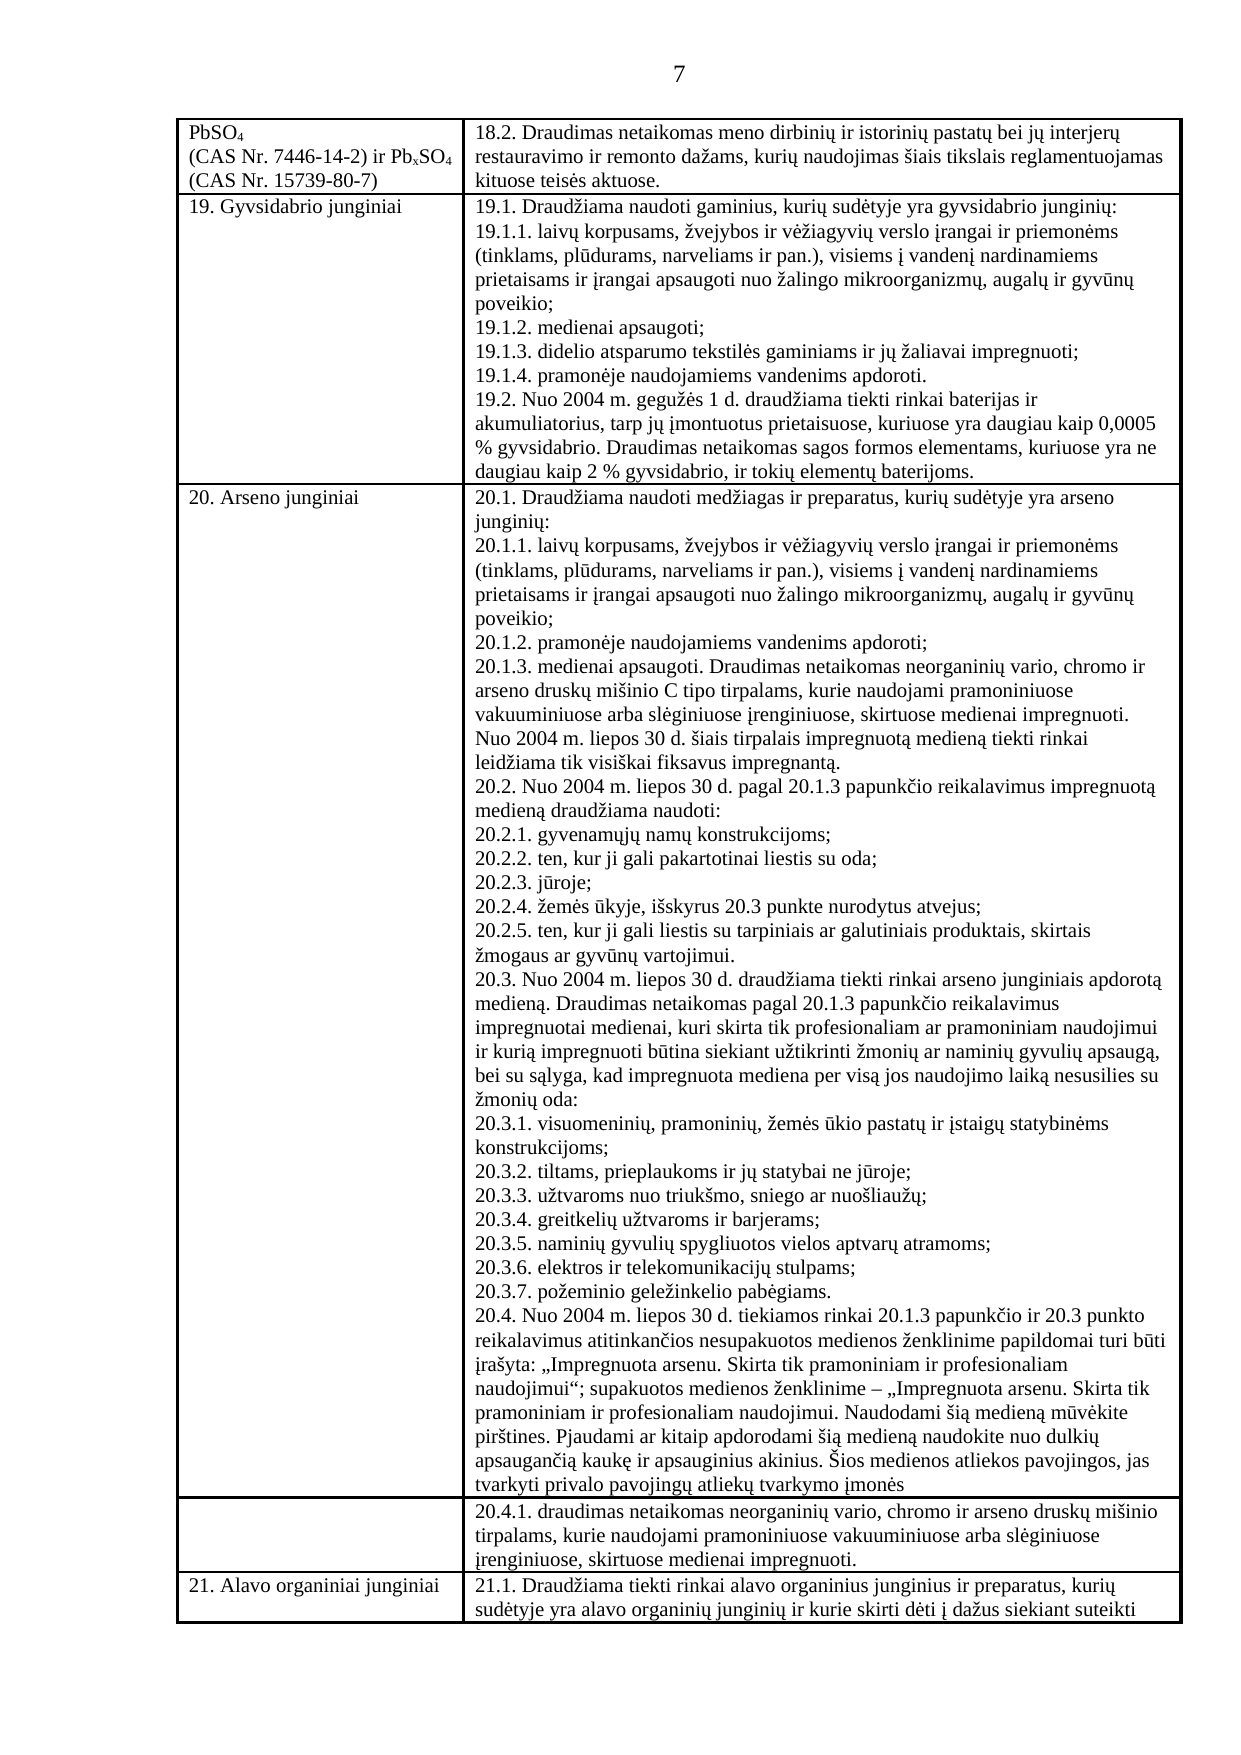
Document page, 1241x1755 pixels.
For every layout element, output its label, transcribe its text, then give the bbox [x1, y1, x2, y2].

table_cell PbSO4 (CAS Nr. 7446-14-2) ir PbxSO4 (CAS Nr. 15739-80-7) [179, 120, 462, 192]
table_cell 21. Alavo organiniai junginiai [179, 1573, 462, 1621]
table_cell 20. Arseno junginiai [179, 485, 462, 1496]
table_cell 20.1. Draudžiama naudoti medžiagas ir preparatus, kurių sudėtyje yra arseno junginių: 20.1.1. laivų korpusams, žvejybos ir vėžiagyvių verslo įrangai ir priemonėms (tinklams, plūdurams, narveliams ir pan.), visiems į vandenį nardinamiems prietaisams ir įrangai apsaugoti nuo žalingo mikroorganizmų, augalų ir gyvūnų poveikio; 20.1.2. pramonėje naudojamiems vandenims apdoroti; 20.1.3. medienai apsaugoti. Draudimas netaikomas neorganinių vario, chromo ir arseno druskų mišinio C tipo tirpalams, kurie naudojami pramoniniuose vakuuminiuose arba slėginiuose įrenginiuose, skirtuose medienai impregnuoti. Nuo 2004 m. liepos 30 d. šiais tirpalais impregnuotą medieną tiekti rinkai leidžiama tik visiškai fiksavus impregnantą. 20.2. Nuo 2004 m. liepos 30 d. pagal 20.1.3 papunkčio reikalavimus impregnuotą medieną draudžiama naudoti: 20.2.1. gyvenamųjų namų konstrukcijoms; 20.2.2. ten, kur ji gali pakartotinai liestis su oda; 20.2.3. jūroje; 20.2.4. žemės ūkyje, išskyrus 20.3 punkte nurodytus atvejus; 20.2.5. ten, kur ji gali liestis su tarpiniais ar galutiniais produktais, skirtais žmogaus ar gyvūnų vartojimui. 20.3. Nuo 2004 m. liepos 30 d. draudžiama tiekti rinkai arseno junginiais apdorotą medieną. Draudimas netaikomas pagal 20.1.3 papunkčio reikalavimus impregnuotai medienai, kuri skirta tik profesionaliam ar pramoniniam naudojimui ir kurią impregnuoti būtina siekiant užtikrinti žmonių ar naminių gyvulių apsaugą, bei su sąlyga, kad impregnuota mediena per visą jos naudojimo laiką nesusilies su žmonių oda: 20.3.1. visuomeninių, pramoninių, žemės ūkio pastatų ir įstaigų statybinėms konstrukcijoms; 20.3.2. tiltams, prieplaukoms ir jų statybai ne jūroje; 20.3.3. užtvaroms nuo triukšmo, sniego ar nuošliaužų; 20.3.4. greitkelių užtvaroms ir barjerams; 20.3.5. naminių gyvulių spygliuotos vielos aptvarų atramoms; 20.3.6. elektros ir telekomunikacijų stulpams; 20.3.7. požeminio geležinkelio pabėgiams. 20.4. Nuo 2004 m. liepos 30 d. tiekiamos rinkai 20.1.3 papunkčio ir 20.3 punkto reikalavimus atitinkančios nesupakuotos medienos ženklinime papildomai turi būti įrašyta: „Impregnuota arsenu. Skirta tik pramoniniam ir profesionaliam naudojimui“; supakuotos medienos ženklinime – „Impregnuota arsenu. Skirta tik pramoniniam ir profesionaliam naudojimui. Naudodami šią medieną mūvėkite pirštines. Pjaudami ar kitaip apdorodami šią medieną naudokite nuo dulkių apsaugančią kaukę ir apsauginius akinius. Šios medienos atliekos pavojingos, jas tvarkyti privalo pavojingų atliekų tvarkymo įmonės [465, 485, 1179, 1496]
table_cell 20.4.1. draudimas netaikomas neorganinių vario, chromo ir arseno druskų mišinio tirpalams, kurie naudojami pramoniniuose vakuuminiuose arba slėginiuose įrenginiuose, skirtuose medienai impregnuoti. [465, 1499, 1179, 1571]
table_cell 19.1. Draudžiama naudoti gaminius, kurių sudėtyje yra gyvsidabrio junginių: 19.1.1. laivų korpusams, žvejybos ir vėžiagyvių verslo įrangai ir priemonėms (tinklams, plūdurams, narveliams ir pan.), visiems į vandenį nardinamiems prietaisams ir įrangai apsaugoti nuo žalingo mikroorganizmų, augalų ir gyvūnų poveikio; 19.1.2. medienai apsaugoti; 19.1.3. didelio atsparumo tekstilės gaminiams ir jų žaliavai impregnuoti; 19.1.4. pramonėje naudojamiems vandenims apdoroti. 19.2. Nuo 2004 m. gegužės 1 d. draudžiama tiekti rinkai baterijas ir akumuliatorius, tarp jų įmontuotus prietaisuose, kuriuose yra daugiau kaip 0,0005 % gyvsidabrio. Draudimas netaikomas sagos formos elementams, kuriuose yra ne daugiau kaip 2 % gyvsidabrio, ir tokių elementų baterijoms. [465, 195, 1179, 483]
table_cell 19. Gyvsidabrio junginiai [179, 195, 462, 483]
table_cell 21.1. Draudžiama tiekti rinkai alavo organinius junginius ir preparatus, kurių sudėtyje yra alavo organinių junginių ir kurie skirti dėti į dažus siekiant suteikti [465, 1573, 1179, 1621]
table_cell [179, 1499, 462, 1571]
table_cell 18.2. Draudimas netaikomas meno dirbinių ir istorinių pastatų bei jų interjerų restauravimo ir remonto dažams, kurių naudojimas šiais tikslais reglamentuojamas kituose teisės aktuose. [465, 120, 1179, 192]
